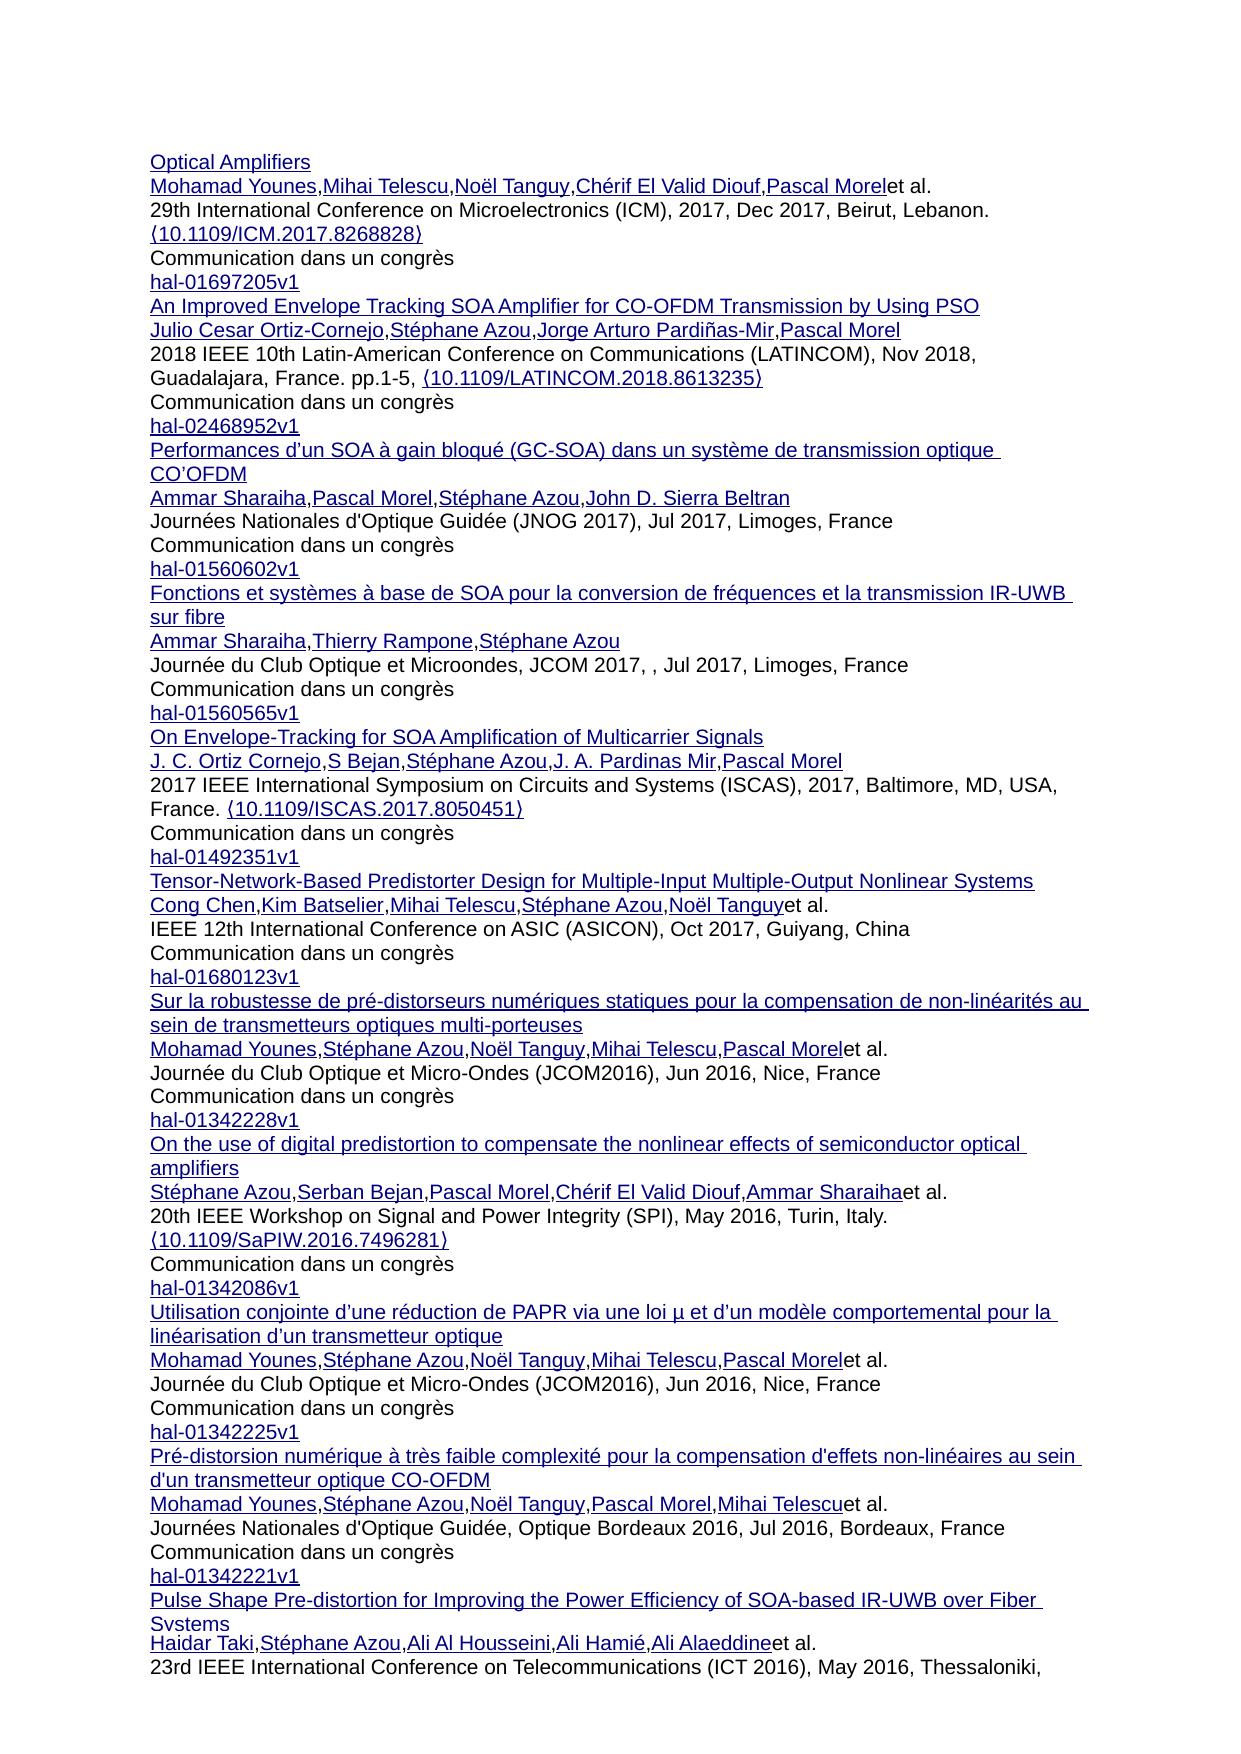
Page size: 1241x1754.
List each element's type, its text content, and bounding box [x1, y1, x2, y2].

table_cell Fonctions et systèmes à base de SOA pour la conversion de fréquences et la transmission IR-UWB sur fibre Ammar Sharaiha,Thierry Rampone,Stéphane Azou Journée du Club Optique et Microondes, JCOM 2017, , Jul 2017, Limoges, France Communication dans un congrès hal-01560565v1 [150, 581, 1090, 725]
table_cell Optical Amplifiers Mohamad Younes,Mihai Telescu,Noël Tanguy,Chérif El Valid Diouf,Pascal Morelet al. 29th International Conference on Microelectronics (ICM), 2017, Dec 2017, Beirut, Lebanon. ⟨10.1109/ICM.2017.8268828⟩ Communication dans un congrès hal-01697205v1 [150, 150, 1090, 294]
table_cell On Envelope-Tracking for SOA Amplification of Multicarrier Signals J. C. Ortiz Cornejo,S Bejan,Stéphane Azou,J. A. Pardinas Mir,Pascal Morel 2017 IEEE International Symposium on Circuits and Systems (ISCAS), 2017, Baltimore, MD, USA, France. ⟨10.1109/ISCAS.2017.8050451⟩ Communication dans un congrès hal-01492351v1 [150, 725, 1090, 869]
table_cell Pulse Shape Pre-distortion for Improving the Power Efficiency of SOA-based IR-UWB over Fiber Systems Haidar Taki,Stéphane Azou,Ali Al Housseini,Ali Hamié,Ali Alaeddineet al. 23rd IEEE International Conference on Telecommunications (ICT 2016), May 2016, Thessaloniki, [150, 1588, 1090, 1679]
table_cell On the use of digital predistortion to compensate the nonlinear effects of semiconductor optical amplifiers Stéphane Azou,Serban Bejan,Pascal Morel,Chérif El Valid Diouf,Ammar Sharaihaet al. 20th IEEE Workshop on Signal and Power Integrity (SPI), May 2016, Turin, Italy. ⟨10.1109/SaPIW.2016.7496281⟩ Communication dans un congrès hal-01342086v1 [150, 1132, 1090, 1300]
table_cell Tensor-Network-Based Predistorter Design for Multiple-Input Multiple-Output Nonlinear Systems Cong Chen,Kim Batselier,Mihai Telescu,Stéphane Azou,Noël Tanguyet al. IEEE 12th International Conference on ASIC (ASICON), Oct 2017, Guiyang, China Communication dans un congrès hal-01680123v1 [150, 869, 1090, 988]
table_cell Utilisation conjointe d’une réduction de PAPR via une loi µ et d’un modèle comportemental pour la linéarisation d’un transmetteur optique Mohamad Younes,Stéphane Azou,Noël Tanguy,Mihai Telescu,Pascal Morelet al. Journée du Club Optique et Micro-Ondes (JCOM2016), Jun 2016, Nice, France Communication dans un congrès hal-01342225v1 [150, 1300, 1090, 1444]
table_cell Performances d’un SOA à gain bloqué (GC-SOA) dans un système de transmission optique CO’OFDM Ammar Sharaiha,Pascal Morel,Stéphane Azou,John D. Sierra Beltran Journées Nationales d'Optique Guidée (JNOG 2017), Jul 2017, Limoges, France Communication dans un congrès hal-01560602v1 [150, 438, 1090, 581]
table_cell Pré-distorsion numérique à très faible complexité pour la compensation d'effets non-linéaires au sein d'un transmetteur optique CO-OFDM Mohamad Younes,Stéphane Azou,Noël Tanguy,Pascal Morel,Mihai Telescuet al. Journées Nationales d'Optique Guidée, Optique Bordeaux 2016, Jul 2016, Bordeaux, France Communication dans un congrès hal-01342221v1 [150, 1444, 1090, 1587]
table_cell Sur la robustesse de pré-distorseurs numériques statiques pour la compensation de non-linéarités au sein de transmetteurs optiques multi-porteuses Mohamad Younes,Stéphane Azou,Noël Tanguy,Mihai Telescu,Pascal Morelet al. Journée du Club Optique et Micro-Ondes (JCOM2016), Jun 2016, Nice, France Communication dans un congrès hal-01342228v1 [150, 989, 1090, 1132]
table_cell An Improved Envelope Tracking SOA Amplifier for CO-OFDM Transmission by Using PSO Julio Cesar Ortiz-Cornejo,Stéphane Azou,Jorge Arturo Pardiñas-Mir,Pascal Morel 2018 IEEE 10th Latin-American Conference on Communications (LATINCOM), Nov 2018, Guadalajara, France. pp.1-5, ⟨10.1109/LATINCOM.2018.8613235⟩ Communication dans un congrès hal-02468952v1 [150, 294, 1090, 437]
